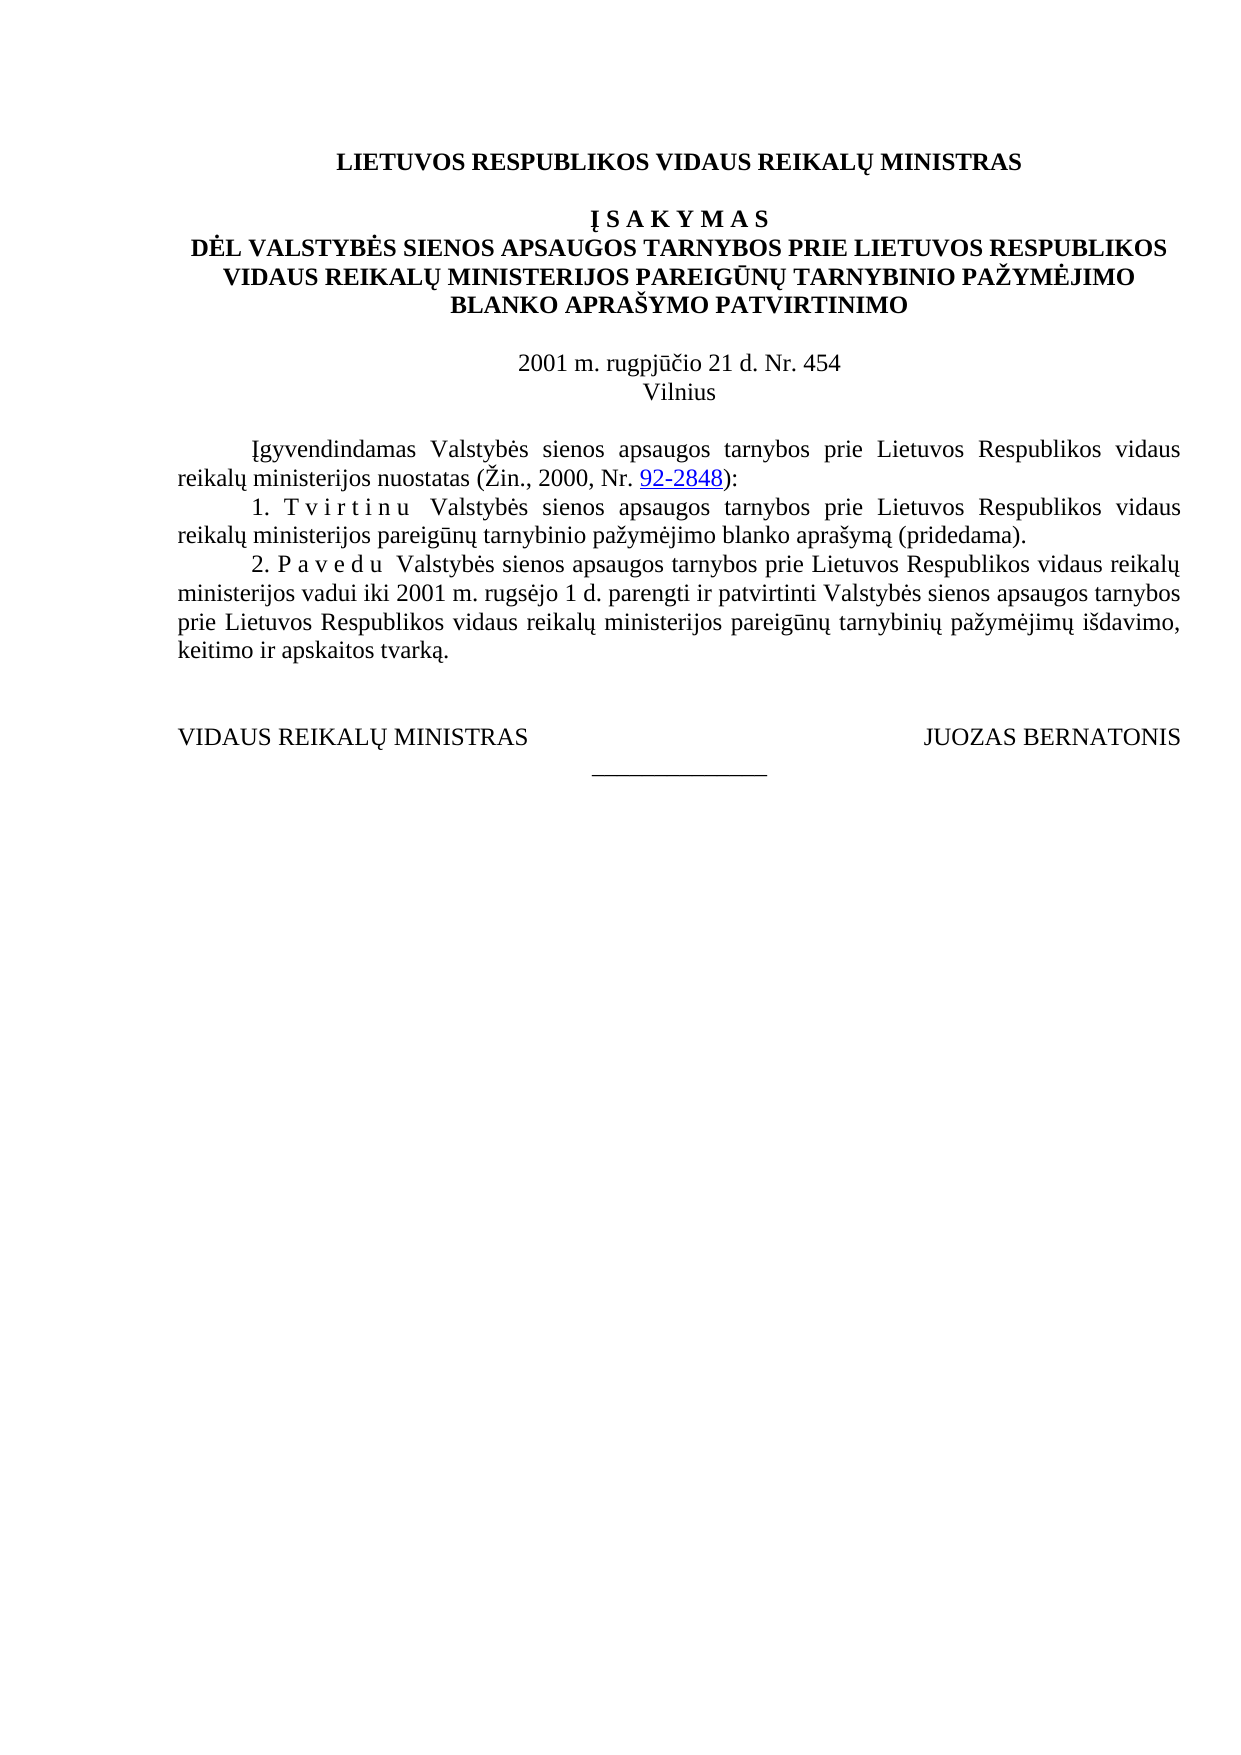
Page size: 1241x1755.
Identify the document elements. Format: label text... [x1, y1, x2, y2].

text 2001 m. rugpjūčio 21 d. Nr. 454 [177, 348, 1181, 377]
text 1. Tvirtinu Valstybės sienos apsaugos tarnybos prie Lietuvos Respublikos vidaus reikalų ministerijos pareigūnų tarnybinio pažymėjimo blanko aprašymą (pridedama). [177, 492, 1181, 549]
text ______________ [177, 751, 1181, 779]
text Į S A K Y M A S [177, 204, 1181, 233]
text LIETUVOS RESPUBLIKOS VIDAUS REIKALŲ MINISTRAS [177, 147, 1181, 176]
text DĖL VALSTYBĖS SIENOS APSAUGOS TARNYBOS PRIE LIETUVOS RESPUBLIKOS VIDAUS REIKALŲ MINISTERIJOS PAREIGŪNŲ TARNYBINIO PAŽYMĖJIMO BLANKO APRAŠYMO PATVIRTINIMO [177, 233, 1181, 319]
text Vidaus reikalų Ministras Juozas Bernatonis [177, 722, 1181, 751]
text 2. Pavedu Valstybės sienos apsaugos tarnybos prie Lietuvos Respublikos vidaus reikalų ministerijos vadui iki 2001 m. rugsėjo 1 d. parengti ir patvirtinti Valstybės sienos apsaugos tarnybos prie Lietuvos Respublikos vidaus reikalų ministerijos pareigūnų tarnybinių pažymėjimų išdavimo, keitimo ir apskaitos tvarką. [177, 549, 1181, 664]
text Įgyvendindamas Valstybės sienos apsaugos tarnybos prie Lietuvos Respublikos vidaus reikalų ministerijos nuostatas (Žin., 2000, Nr. 92-2848): [177, 434, 1181, 492]
text Vilnius [177, 377, 1181, 406]
